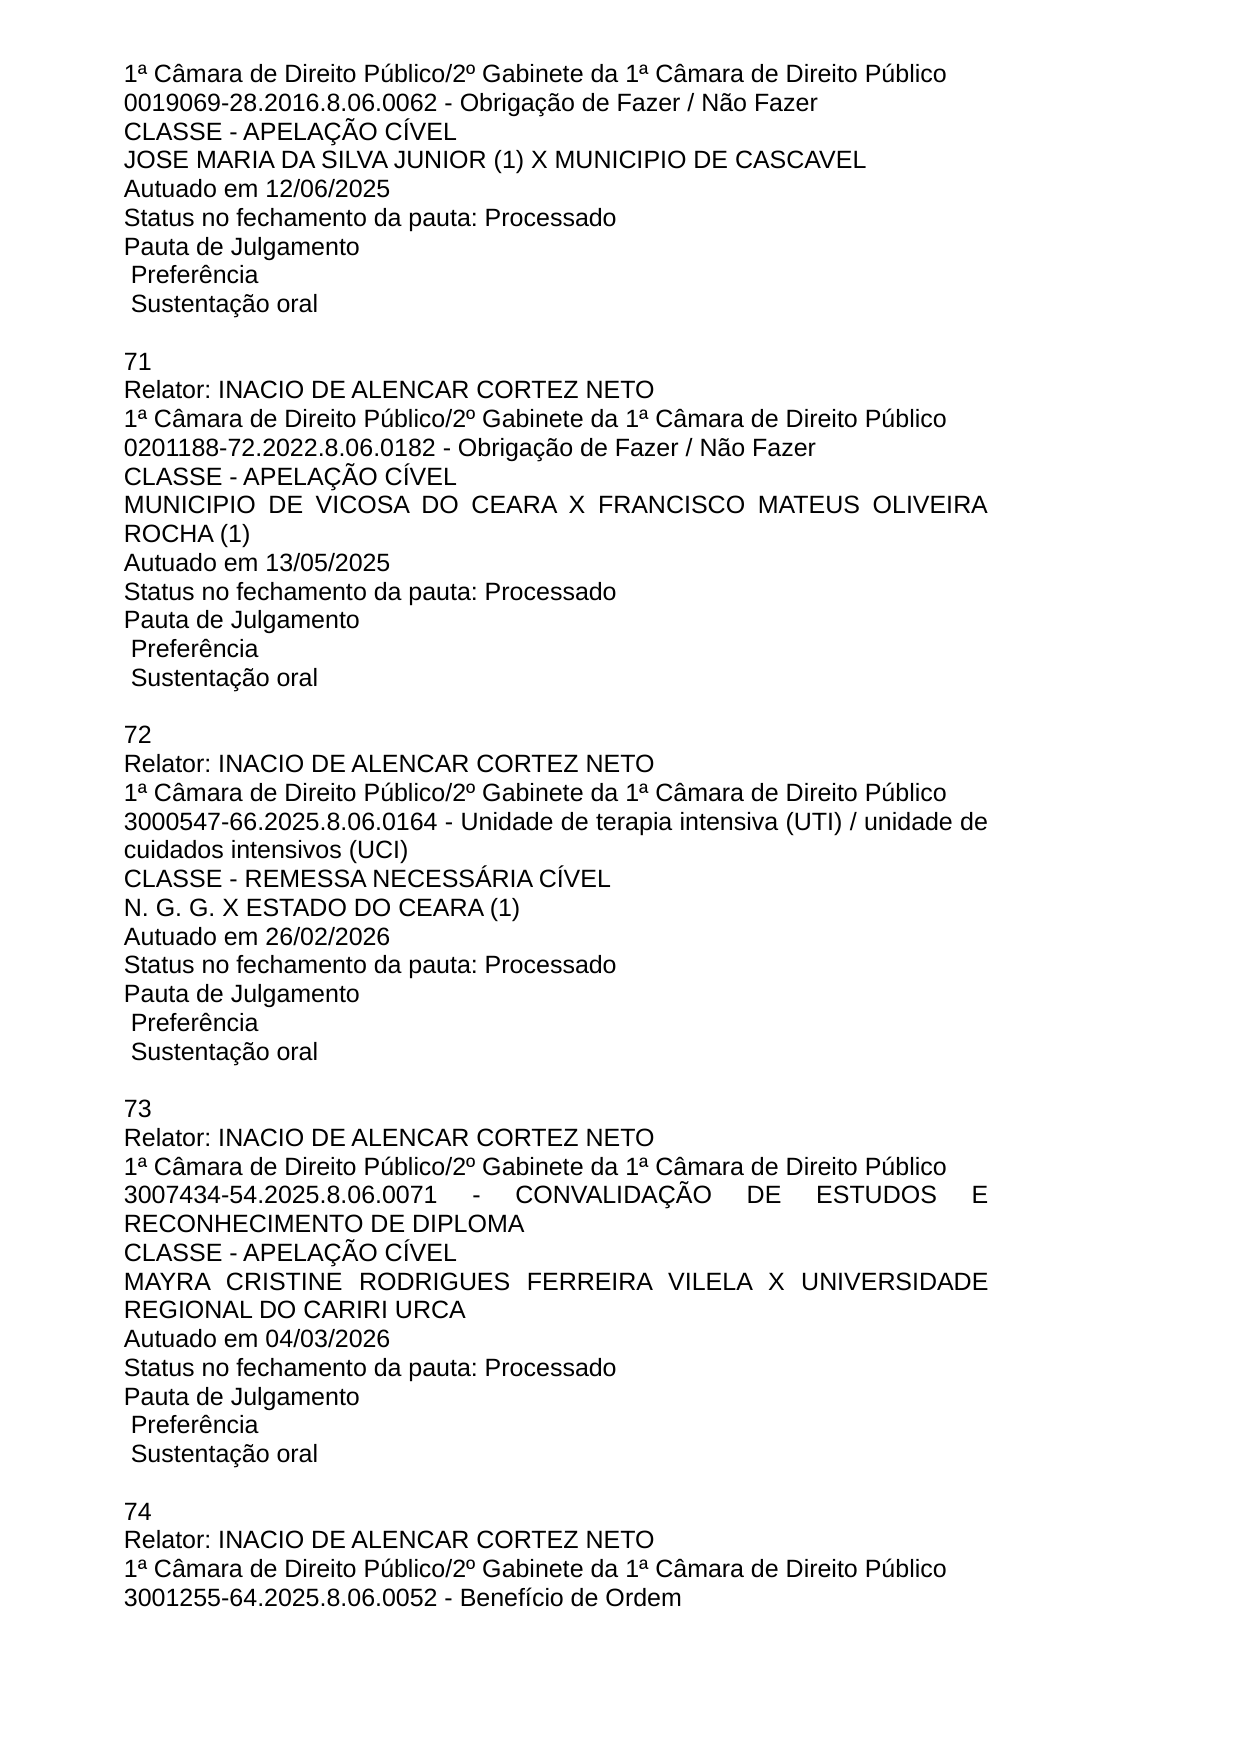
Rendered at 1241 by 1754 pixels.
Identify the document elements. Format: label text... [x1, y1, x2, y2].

text JOSE MARIA DA SILVA JUNIOR (1) X MUNICIPIO DE CASCAVEL [124, 145, 989, 174]
text Pauta de Julgamento [124, 1382, 989, 1410]
text 3007434-54.2025.8.06.0071 - CONVALIDAÇÃO DE ESTUDOS E RECONHECIMENTO DE DIPLOMA [124, 1180, 989, 1238]
text 3001255-64.2025.8.06.0052 - Benefício de Ordem [124, 1583, 989, 1612]
text MUNICIPIO DE VICOSA DO CEARA X FRANCISCO MATEUS OLIVEIRA ROCHA (1) [124, 490, 989, 548]
text Preferência [124, 634, 989, 663]
text 3000547-66.2025.8.06.0164 - Unidade de terapia intensiva (UTI) / unidade de cuidados intensivos (UCI) [124, 807, 989, 864]
text Sustentação oral [124, 663, 989, 692]
text Relator: INACIO DE ALENCAR CORTEZ NETO [124, 749, 989, 778]
text Pauta de Julgamento [124, 232, 989, 260]
text Sustentação oral [124, 289, 989, 318]
text 71 [124, 347, 989, 375]
text Autuado em 04/03/2026 [124, 1324, 989, 1353]
text CLASSE - REMESSA NECESSÁRIA CÍVEL [124, 864, 989, 893]
text Autuado em 26/02/2026 [124, 922, 989, 950]
text Sustentação oral [124, 1037, 989, 1065]
text Preferência [124, 1008, 989, 1037]
text Relator: INACIO DE ALENCAR CORTEZ NETO [124, 1123, 989, 1152]
text Status no fechamento da pauta: Processado [124, 1353, 989, 1382]
text Pauta de Julgamento [124, 979, 989, 1008]
text 1ª Câmara de Direito Público/2º Gabinete da 1ª Câmara de Direito Público [124, 778, 989, 807]
text Status no fechamento da pauta: Processado [124, 203, 989, 232]
text CLASSE - APELAÇÃO CÍVEL [124, 117, 989, 145]
text Preferência [124, 1410, 989, 1439]
text MAYRA CRISTINE RODRIGUES FERREIRA VILELA X UNIVERSIDADE REGIONAL DO CARIRI URCA [124, 1267, 989, 1324]
text CLASSE - APELAÇÃO CÍVEL [124, 1238, 989, 1267]
text Status no fechamento da pauta: Processado [124, 950, 989, 979]
text 1ª Câmara de Direito Público/2º Gabinete da 1ª Câmara de Direito Público [124, 1554, 989, 1583]
text 73 [124, 1094, 989, 1123]
text 0019069-28.2016.8.06.0062 - Obrigação de Fazer / Não Fazer [124, 88, 989, 117]
text CLASSE - APELAÇÃO CÍVEL [124, 462, 989, 490]
text 0201188-72.2022.8.06.0182 - Obrigação de Fazer / Não Fazer [124, 433, 989, 462]
text Pauta de Julgamento [124, 605, 989, 634]
text Autuado em 13/05/2025 [124, 548, 989, 577]
text N. G. G. X ESTADO DO CEARA (1) [124, 893, 989, 922]
text 72 [124, 720, 989, 749]
text Preferência [124, 260, 989, 289]
text Status no fechamento da pauta: Processado [124, 577, 989, 605]
text 1ª Câmara de Direito Público/2º Gabinete da 1ª Câmara de Direito Público [124, 404, 989, 433]
text Sustentação oral [124, 1439, 989, 1468]
text Autuado em 12/06/2025 [124, 174, 989, 203]
text 1ª Câmara de Direito Público/2º Gabinete da 1ª Câmara de Direito Público [124, 59, 989, 88]
text 1ª Câmara de Direito Público/2º Gabinete da 1ª Câmara de Direito Público [124, 1152, 989, 1180]
text Relator: INACIO DE ALENCAR CORTEZ NETO [124, 375, 989, 404]
text Relator: INACIO DE ALENCAR CORTEZ NETO [124, 1525, 989, 1554]
text 74 [124, 1497, 989, 1525]
